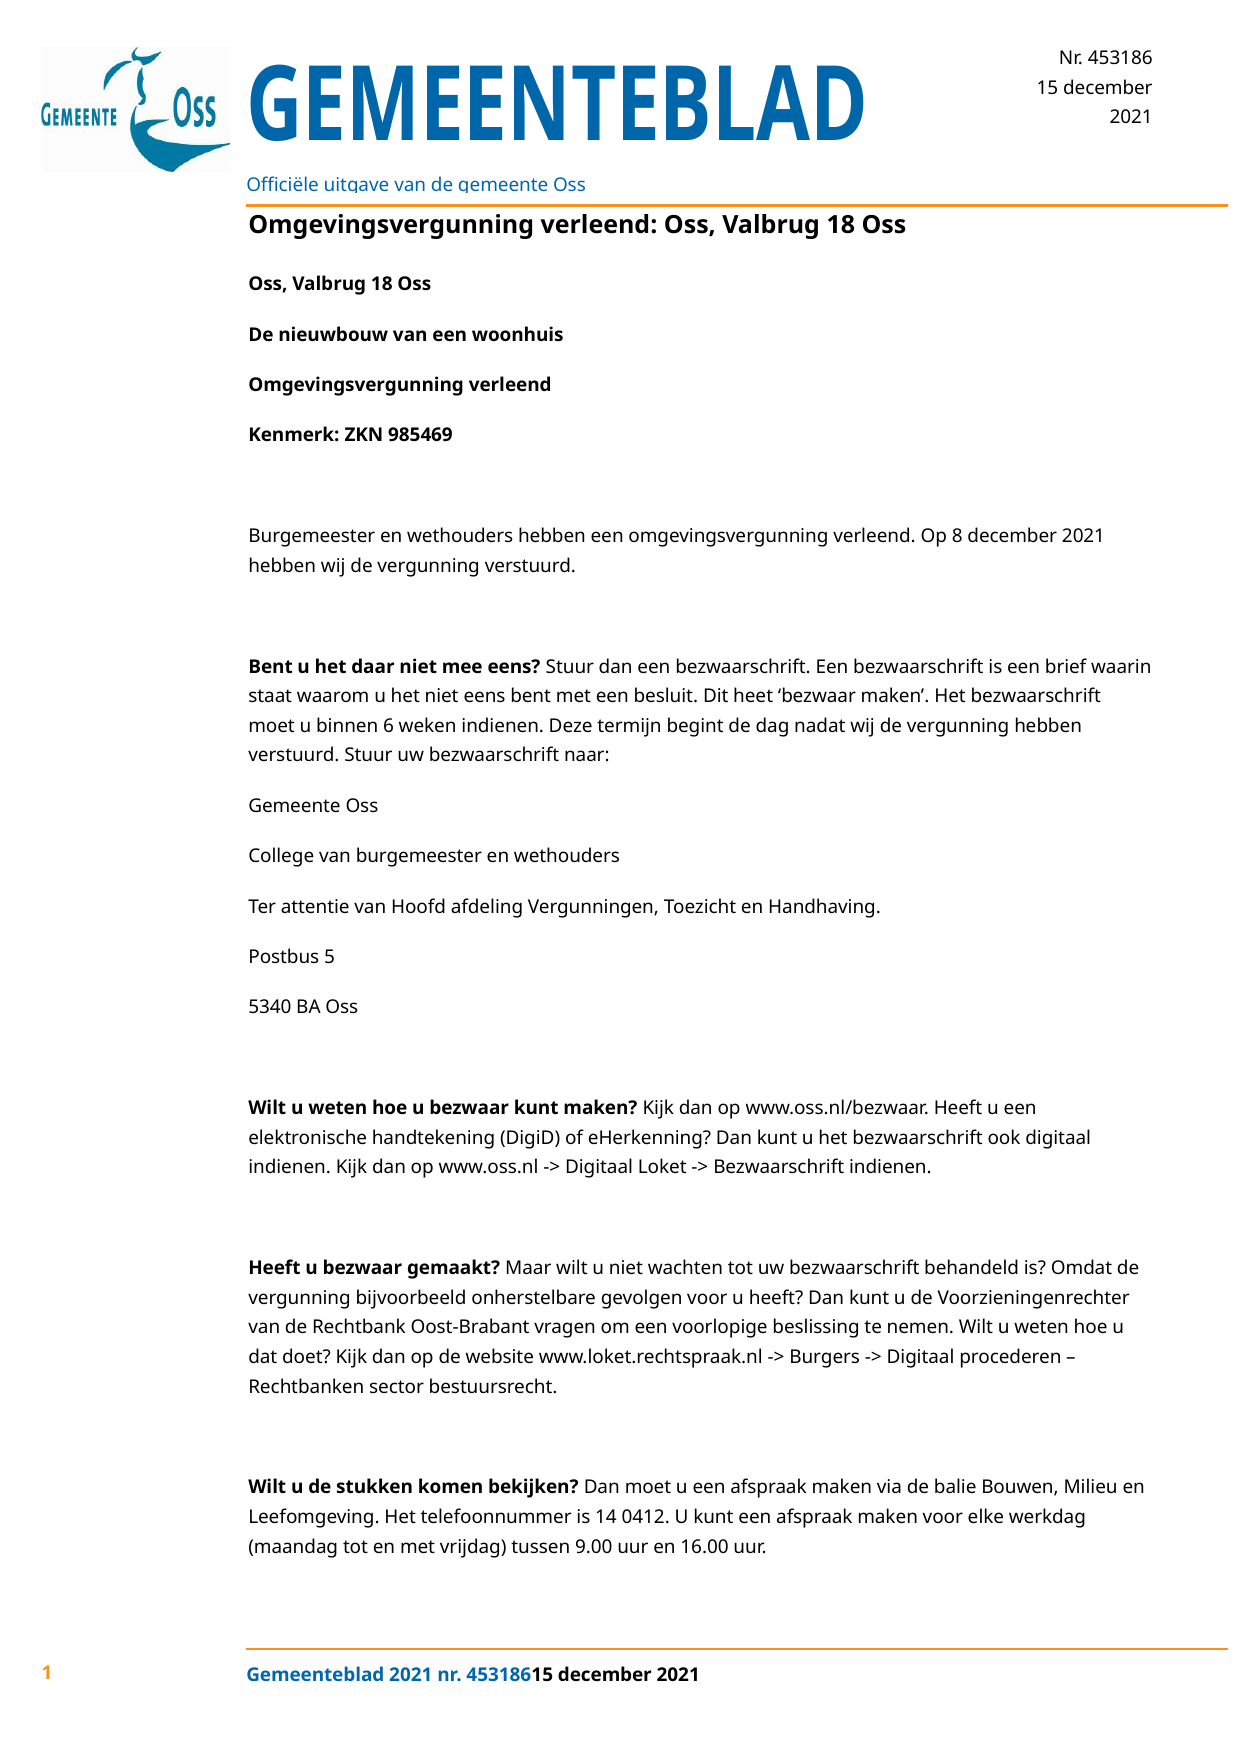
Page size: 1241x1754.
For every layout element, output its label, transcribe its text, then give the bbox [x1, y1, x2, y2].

text De nieuwbouw van een woonhuis [248, 321, 1152, 346]
picture [41, 47, 231, 172]
text Postbus 5 [248, 943, 1152, 969]
text Omgevingsvergunning verleend [248, 371, 1152, 397]
text Oss, Valbrug 18 Oss [248, 270, 1152, 296]
text 5340 BA Oss [248, 994, 1152, 1019]
text Wilt u de stukken komen bekijken? Dan moet u een afspraak maken via de balie Bouwen, Milieu en Leefomgeving. Het telefoonnummer is 14 0412. U kunt een afspraak maken voor elke werkdag (maandag tot en met vrijdag) tussen 9.00 uur en 16.00 uur. [248, 1474, 1152, 1558]
text Heeft u bezwaar gemaakt? Maar wilt u niet wachten tot uw bezwaarschrift behandeld is? Omdat de vergunning bijvoorbeeld onherstelbare gevolgen voor u heeft? Dan kunt u de Voorzieningenrechter van de Rechtbank Oost-Brabant vragen om een voorlopige beslissing te nemen. Wilt u weten hoe u dat doet? Kijk dan op de website www.loket.rechtspraak.nl -> Burgers -> Digitaal procederen – Rechtbanken sector bestuursrecht. [248, 1254, 1152, 1398]
text Wilt u weten hoe u bezwaar kunt maken? Kijk dan op www.oss.nl/bezwaar. Heeft u een elektronische handtekening (DigiD) of eHerkenning? Dan kunt u het bezwaarschrift ook digitaal indienen. Kijk dan op www.oss.nl -> Digitaal Loket -> Bezwaarschrift indienen. [248, 1094, 1152, 1179]
text Omgevingsvergunning verleend: Oss, Valbrug 18 Oss [248, 207, 1152, 241]
text Burgemeester en wethouders hebben een omgevingsvergunning verleend. Op 8 december 2021 hebben wij de vergunning verstuurd. [248, 522, 1152, 578]
text Ter attentie van Hoofd afdeling Vergunningen, Toezicht en Handhaving. [248, 893, 1152, 918]
text Kenmerk: ZKN 985469 [248, 422, 1152, 447]
text College van burgemeester en wethouders [248, 842, 1152, 868]
text Bent u het daar niet mee eens? Stuur dan een bezwaarschrift. Een bezwaarschrift is een brief waarin staat waarom u het niet eens bent met een besluit. Dit heet ‘bezwaar maken’. Het bezwaarschrift moet u binnen 6 weken indienen. Deze termijn begint de dag nadat wij de vergunning hebben verstuurd. Stuur uw bezwaarschrift naar: [248, 653, 1152, 767]
text Gemeente Oss [248, 792, 1152, 818]
